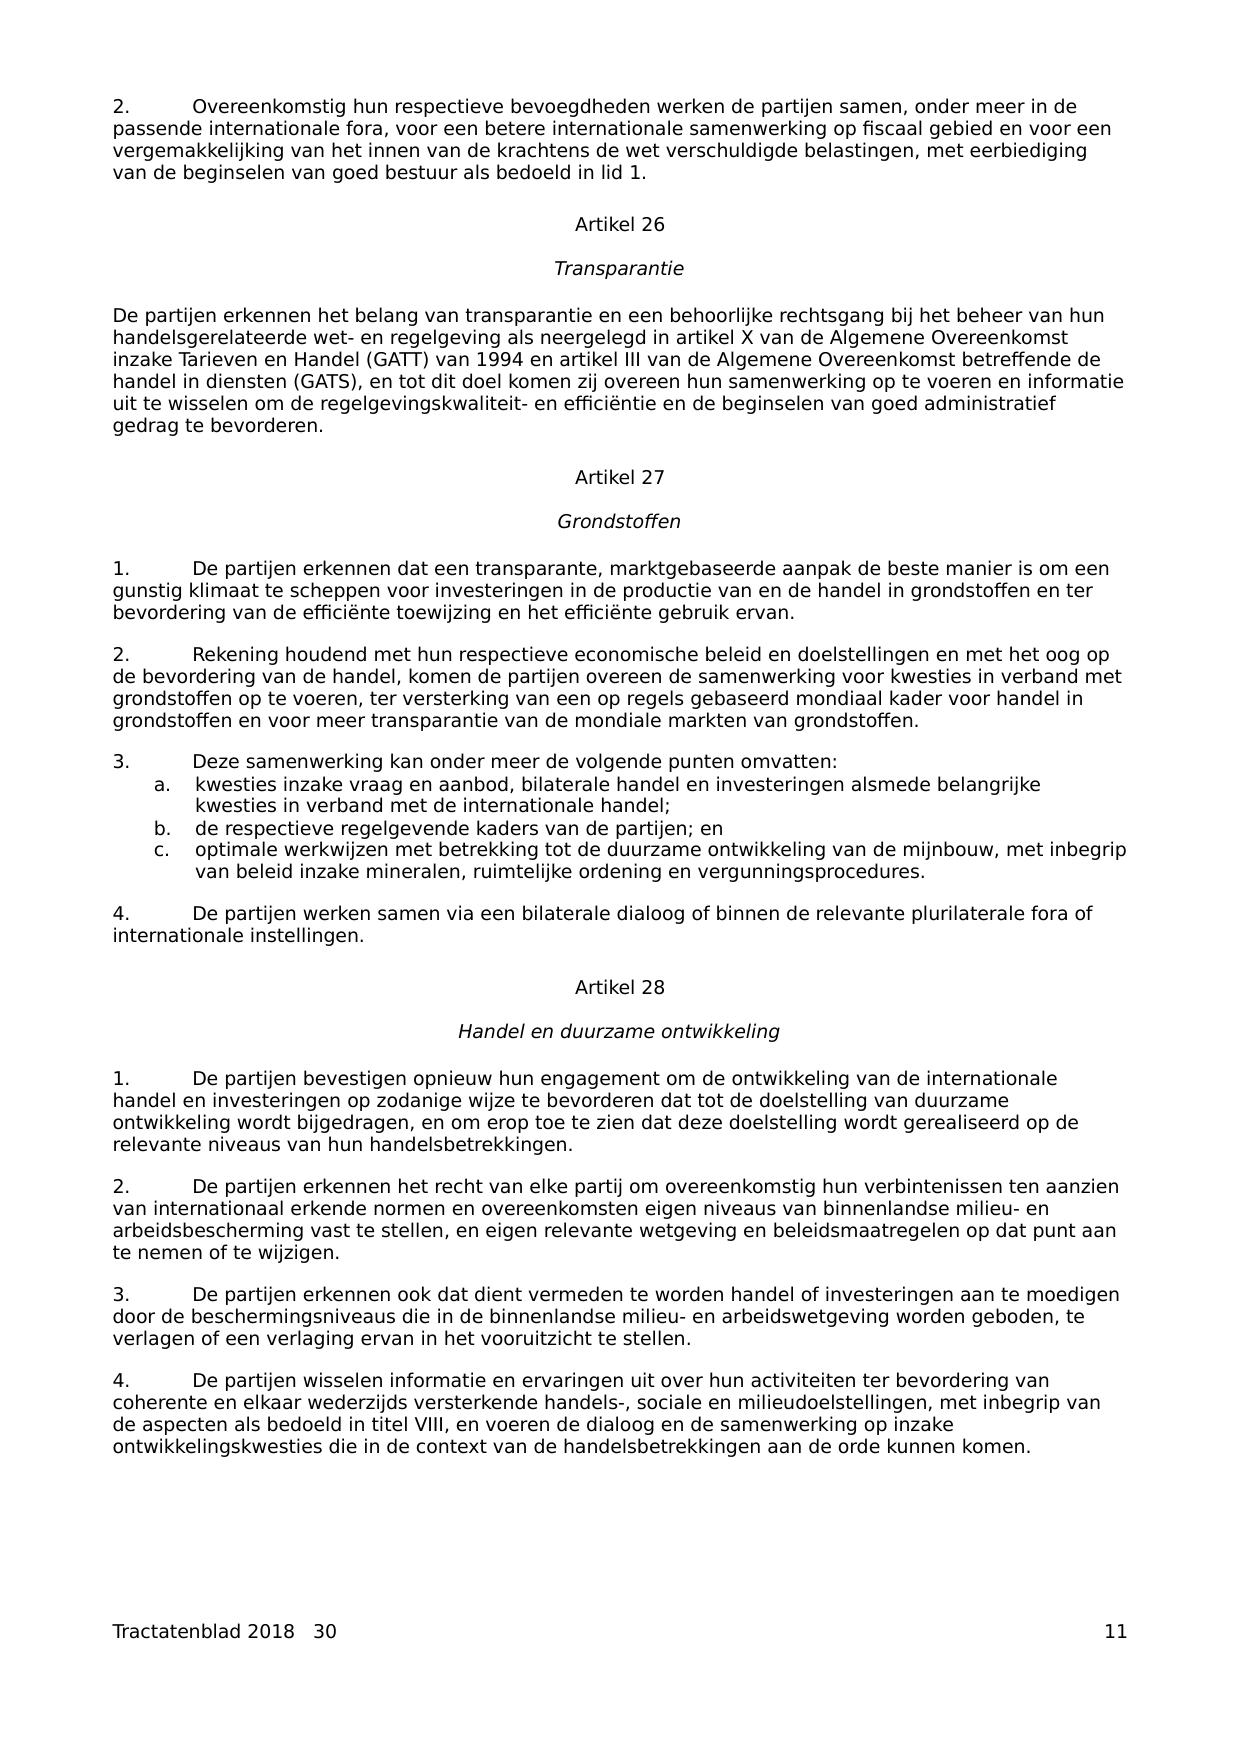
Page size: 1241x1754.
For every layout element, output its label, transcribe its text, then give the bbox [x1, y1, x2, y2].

text 1. De partijen erkennen dat een transparante, marktgebaseerde aanpak de beste manier is om een gunstig klimaat te scheppen voor investeringen in de productie van en de handel in grondstoffen en ter bevordering van de efficiënte toewijzing en het efficiënte gebruik ervan. [112, 558, 1128, 623]
text De partijen erkennen het belang van transparantie en een behoorlijke rechtsgang bij het beheer van hun handelsgerelateerde wet- en regelgeving als neergelegd in artikel X van de Algemene Overeenkomst inzake Tarieven en Handel (GATT) van 1994 en artikel III van de Algemene Overeenkomst betreffende de handel in diensten (GATS), en tot dit doel komen zij overeen hun samenwerking op te voeren en informatie uit te wisselen om de regelgevingskwaliteit- en efficiëntie en de beginselen van goed administratief gedrag te bevorderen. [112, 305, 1128, 437]
subtitle Artikel 27 Grondstoffen [112, 467, 1128, 533]
text 2. Overeenkomstig hun respectieve bevoegdheden werken de partijen samen, onder meer in de passende internationale fora, voor een betere internationale samenwerking op fiscaal gebied en voor een vergemakkelijking van het innen van de krachtens de wet verschuldigde belastingen, met eerbiediging van de beginselen van goed bestuur als bedoeld in lid 1. [112, 96, 1128, 184]
text 3. De partijen erkennen ook dat dient vermeden te worden handel of investeringen aan te moedigen door de beschermingsniveaus die in de binnenlandse milieu- en arbeidswetgeving worden geboden, te verlagen of een verlaging ervan in het vooruitzicht te stellen. [112, 1284, 1128, 1350]
subtitle Artikel 26 Transparantie [112, 214, 1128, 280]
text b. de respectieve regelgevende kaders van de partijen; en [153, 817, 1128, 839]
text 4. De partijen werken samen via een bilaterale dialoog of binnen de relevante plurilaterale fora of internationale instellingen. [112, 903, 1128, 947]
text c. optimale werkwijzen met betrekking tot de duurzame ontwikkeling van de mijnbouw, met inbegrip van beleid inzake mineralen, ruimtelijke ordening en vergunningsprocedures. [153, 839, 1128, 883]
subtitle Artikel 28 Handel en duurzame ontwikkeling [112, 977, 1128, 1043]
text 4. De partijen wisselen informatie en ervaringen uit over hun activiteiten ter bevordering van coherente en elkaar wederzijds versterkende handels-, sociale en milieudoelstellingen, met inbegrip van de aspecten als bedoeld in titel VIII, en voeren de dialoog en de samenwerking op inzake ontwikkelingskwesties die in de context van de handelsbetrekkingen aan de orde kunnen komen. [112, 1370, 1128, 1458]
text 3. Deze samenwerking kan onder meer de volgende punten omvatten: [112, 751, 1128, 773]
text a. kwesties inzake vraag en aanbod, bilaterale handel en investeringen alsmede belangrijke kwesties in verband met de internationale handel; [153, 773, 1128, 817]
text 2. De partijen erkennen het recht van elke partij om overeenkomstig hun verbintenissen ten aanzien van internationaal erkende normen en overeenkomsten eigen niveaus van binnenlandse milieu- en arbeidsbescherming vast te stellen, en eigen relevante wetgeving en beleidsmaatregelen op dat punt aan te nemen of te wijzigen. [112, 1176, 1128, 1264]
text 2. Rekening houdend met hun respectieve economische beleid en doelstellingen en met het oog op de bevordering van de handel, komen de partijen overeen de samenwerking voor kwesties in verband met grondstoffen op te voeren, ter versterking van een op regels gebaseerd mondiaal kader voor handel in grondstoffen en voor meer transparantie van de mondiale markten van grondstoffen. [112, 643, 1128, 731]
text 1. De partijen bevestigen opnieuw hun engagement om de ontwikkeling van de internationale handel en investeringen op zodanige wijze te bevorderen dat tot de doelstelling van duurzame ontwikkeling wordt bijgedragen, en om erop toe te zien dat deze doelstelling wordt gerealiseerd op de relevante niveaus van hun handelsbetrekkingen. [112, 1068, 1128, 1156]
